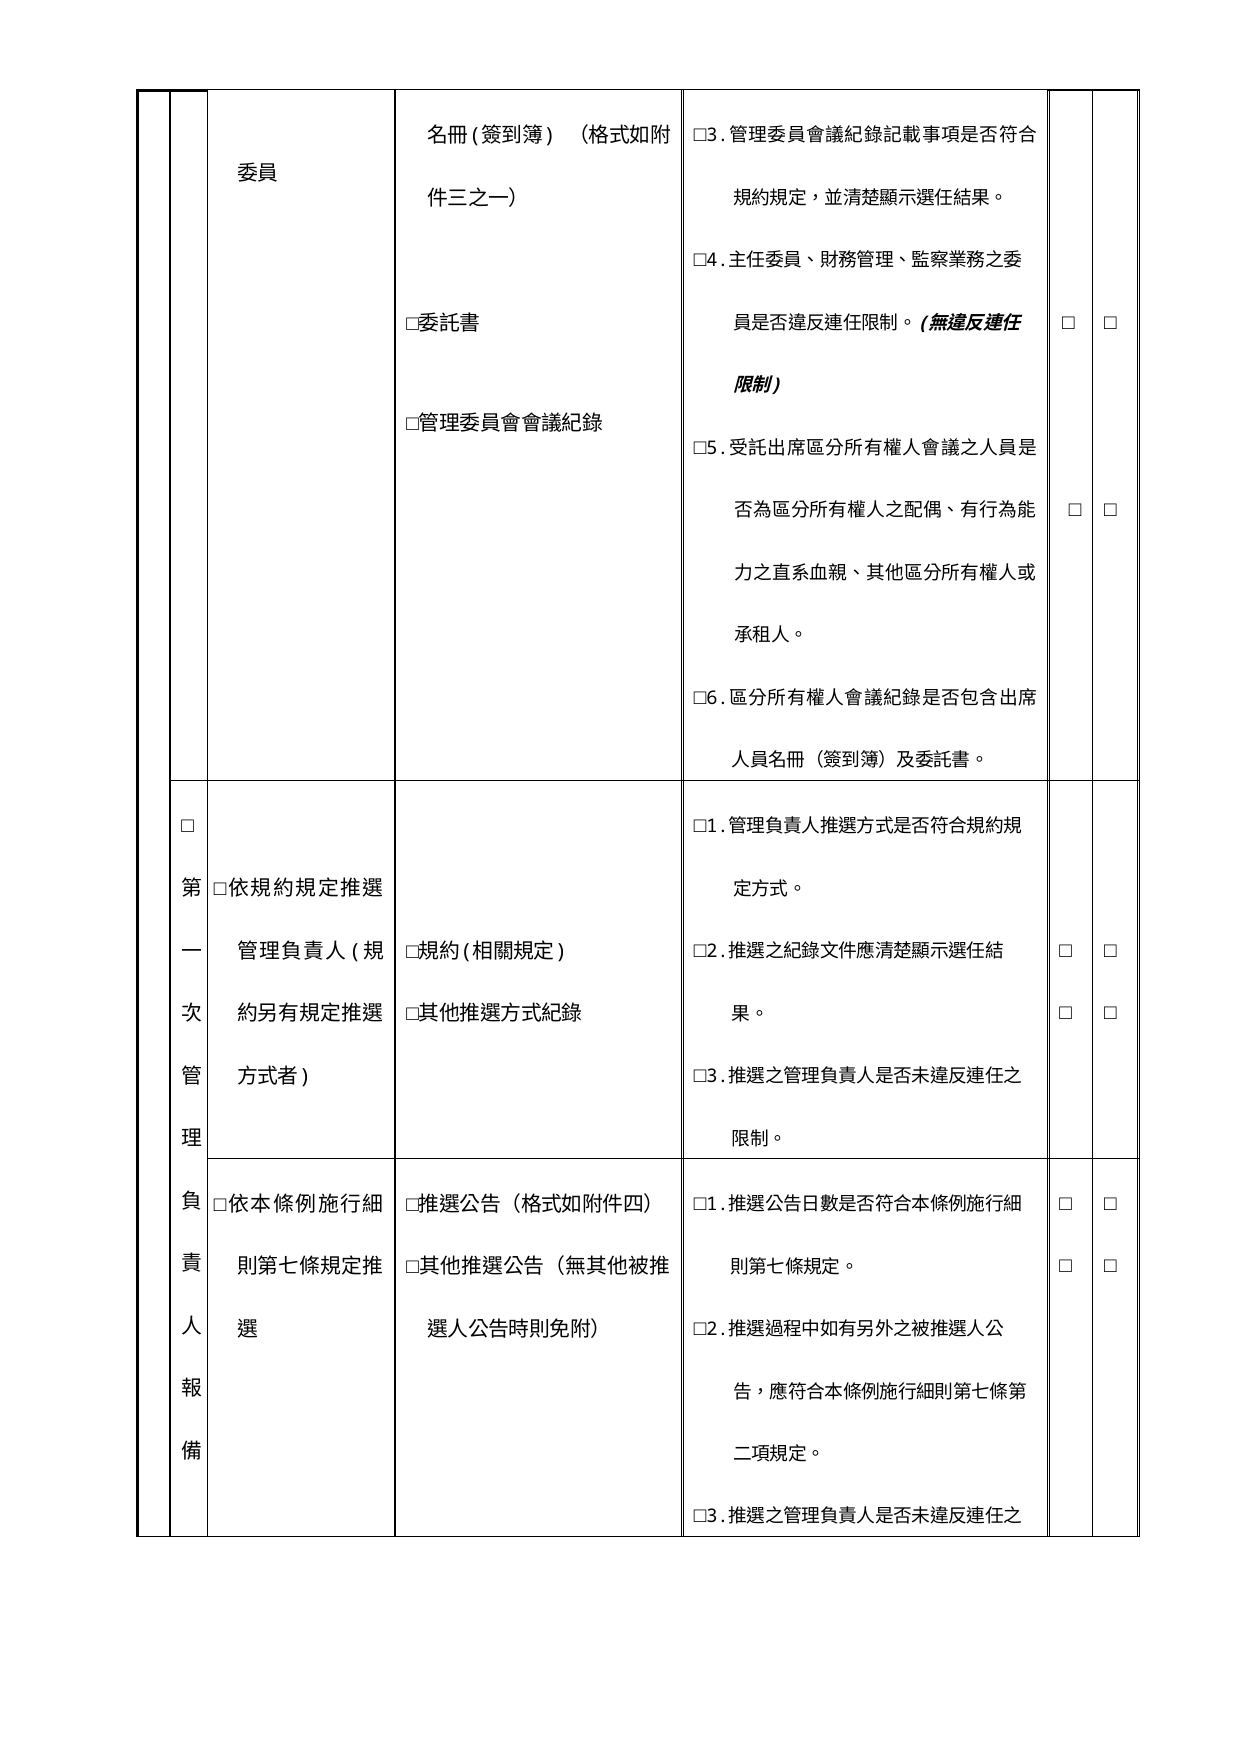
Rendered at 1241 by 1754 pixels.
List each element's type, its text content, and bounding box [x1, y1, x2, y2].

table_cell 委員 [208, 90, 394, 779]
table_cell [139, 92, 169, 1536]
table_cell □依規約規定推選管理負責人(規約另有規定推選方式者) [208, 781, 394, 1158]
table_cell □ □ [1050, 781, 1092, 1158]
table_cell [171, 92, 207, 779]
table_cell □ □ [1093, 1159, 1137, 1536]
table_cell 名冊(簽到簿) （格式如附件三之一） □委託書 □管理委員會會議紀錄 [396, 90, 681, 779]
table_cell □ □ [1050, 91, 1092, 779]
table_cell □1.推選公告日數是否符合本條例施行細則第七條規定。 □2.推選過程中如有另外之被推選人公告，應符合本條例施行細則第七條第二項規定。 □3.推選之管理負責人是否未違反連任之 [684, 1159, 1047, 1536]
table_cell □3.管理委員會議紀錄記載事項是否符合規約規定，並清楚顯示選任結果。 □4.主任委員、財務管理、監察業務之委員是否違反連任限制。(無違反連任限制) □5.受託出席區分所有權人會議之人員是否為區分所有權人之配偶、有行為能力之直系血親、其他區分所有權人或承租人。 □6.區分所有權人會議紀錄是否包含出席人員名冊（簽到簿）及委託書。 [684, 90, 1047, 779]
table_cell □ □ [1093, 91, 1137, 779]
table_cell □ □ [1093, 781, 1137, 1158]
table_cell □1.管理負責人推選方式是否符合規約規定方式。 □2.推選之紀錄文件應清楚顯示選任結果。 □3.推選之管理負責人是否未違反連任之限制。 [684, 781, 1047, 1158]
table_cell □規約(相關規定) □其他推選方式紀錄 [396, 781, 681, 1158]
table_cell □第一次管理負責人報備 □變更管理負責人 [171, 781, 207, 1536]
table_cell □ □ [1050, 1159, 1092, 1536]
table_cell □依本條例施行細則第七條規定推選 [208, 1159, 394, 1536]
table_cell □推選公告（格式如附件四） □其他推選公告（無其他被推選人公告時則免附） [396, 1159, 681, 1536]
